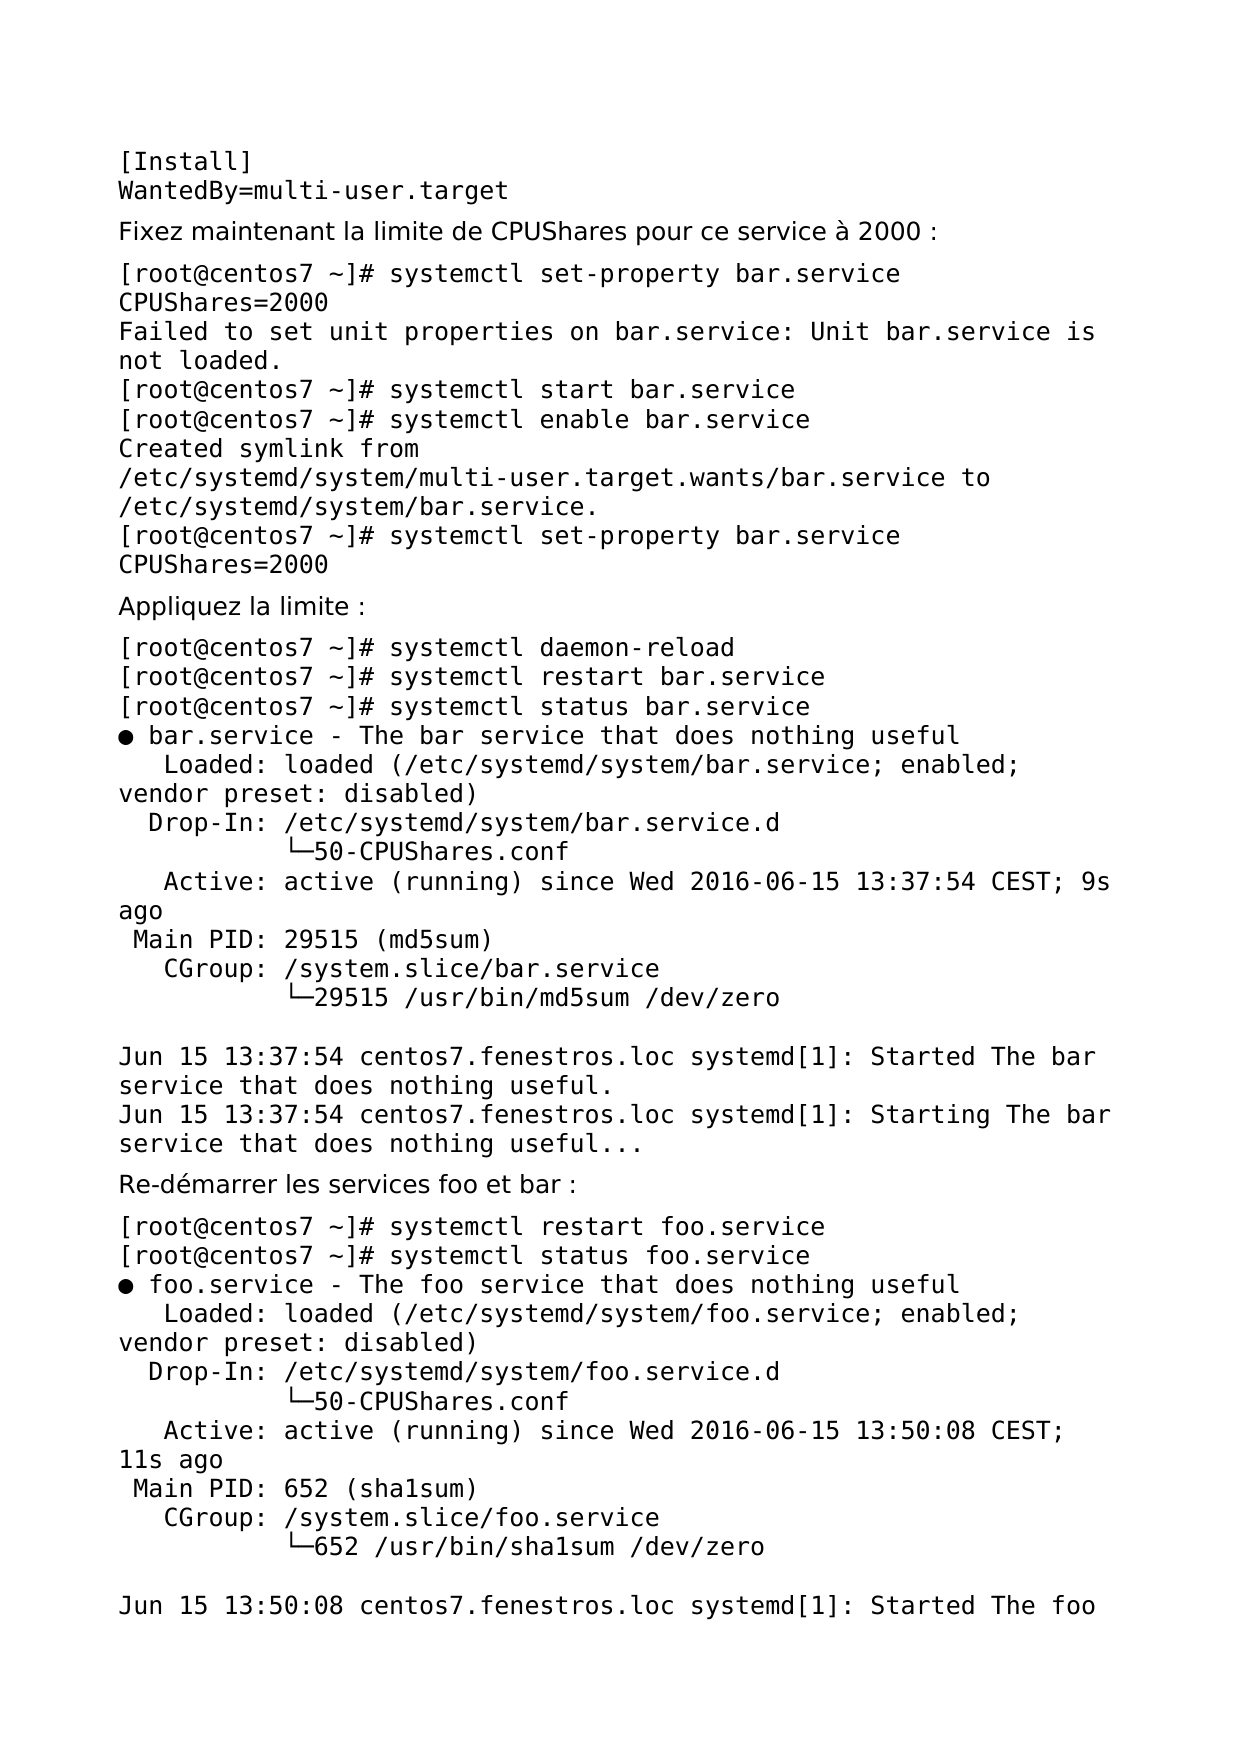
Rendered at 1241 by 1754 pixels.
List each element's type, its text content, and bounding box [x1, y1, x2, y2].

text [root@centos7 ~]# systemctl daemon-reload [root@centos7 ~]# systemctl restart bar.service [root@centos7 ~]# systemctl status bar.service ● bar.service - The bar service that does nothing useful Loaded: loaded (/etc/systemd/system/bar.service; enabled; vendor preset: disabled) Drop-In: /etc/systemd/system/bar.service.d └─50-CPUShares.conf Active: active (running) since Wed 2016-06-15 13:37:54 CEST; 9s ago Main PID: 29515 (md5sum) CGroup: /system.slice/bar.service └─29515 /usr/bin/md5sum /dev/zero Jun 15 13:37:54 centos7.fenestros.loc systemd[1]: Started The bar service that does nothing useful. Jun 15 13:37:54 centos7.fenestros.loc systemd[1]: Starting The bar service that does nothing useful... [118, 633, 1122, 1158]
text [root@centos7 ~]# systemctl restart foo.service [root@centos7 ~]# systemctl status foo.service ● foo.service - The foo service that does nothing useful Loaded: loaded (/etc/systemd/system/foo.service; enabled; vendor preset: disabled) Drop-In: /etc/systemd/system/foo.service.d └─50-CPUShares.conf Active: active (running) since Wed 2016-06-15 13:50:08 CEST; 11s ago Main PID: 652 (sha1sum) CGroup: /system.slice/foo.service └─652 /usr/bin/sha1sum /dev/zero Jun 15 13:50:08 centos7.fenestros.loc systemd[1]: Started The foo [118, 1212, 1122, 1620]
text [Install] WantedBy=multi-user.target [118, 118, 1122, 206]
text Fixez maintenant la limite de CPUShares pour ce service à 2000 : [118, 217, 1122, 247]
text Re-démarrer les services foo et bar : [118, 1170, 1122, 1199]
text Appliquez la limite : [118, 592, 1122, 621]
text [root@centos7 ~]# systemctl set-property bar.service CPUShares=2000 Failed to set unit properties on bar.service: Unit bar.service is not loaded. [root@centos7 ~]# systemctl start bar.service [root@centos7 ~]# systemctl enable bar.service Created symlink from /etc/systemd/system/multi-user.target.wants/bar.service to /etc/systemd/system/bar.service. [root@centos7 ~]# systemctl set-property bar.service CPUShares=2000 [118, 259, 1122, 580]
